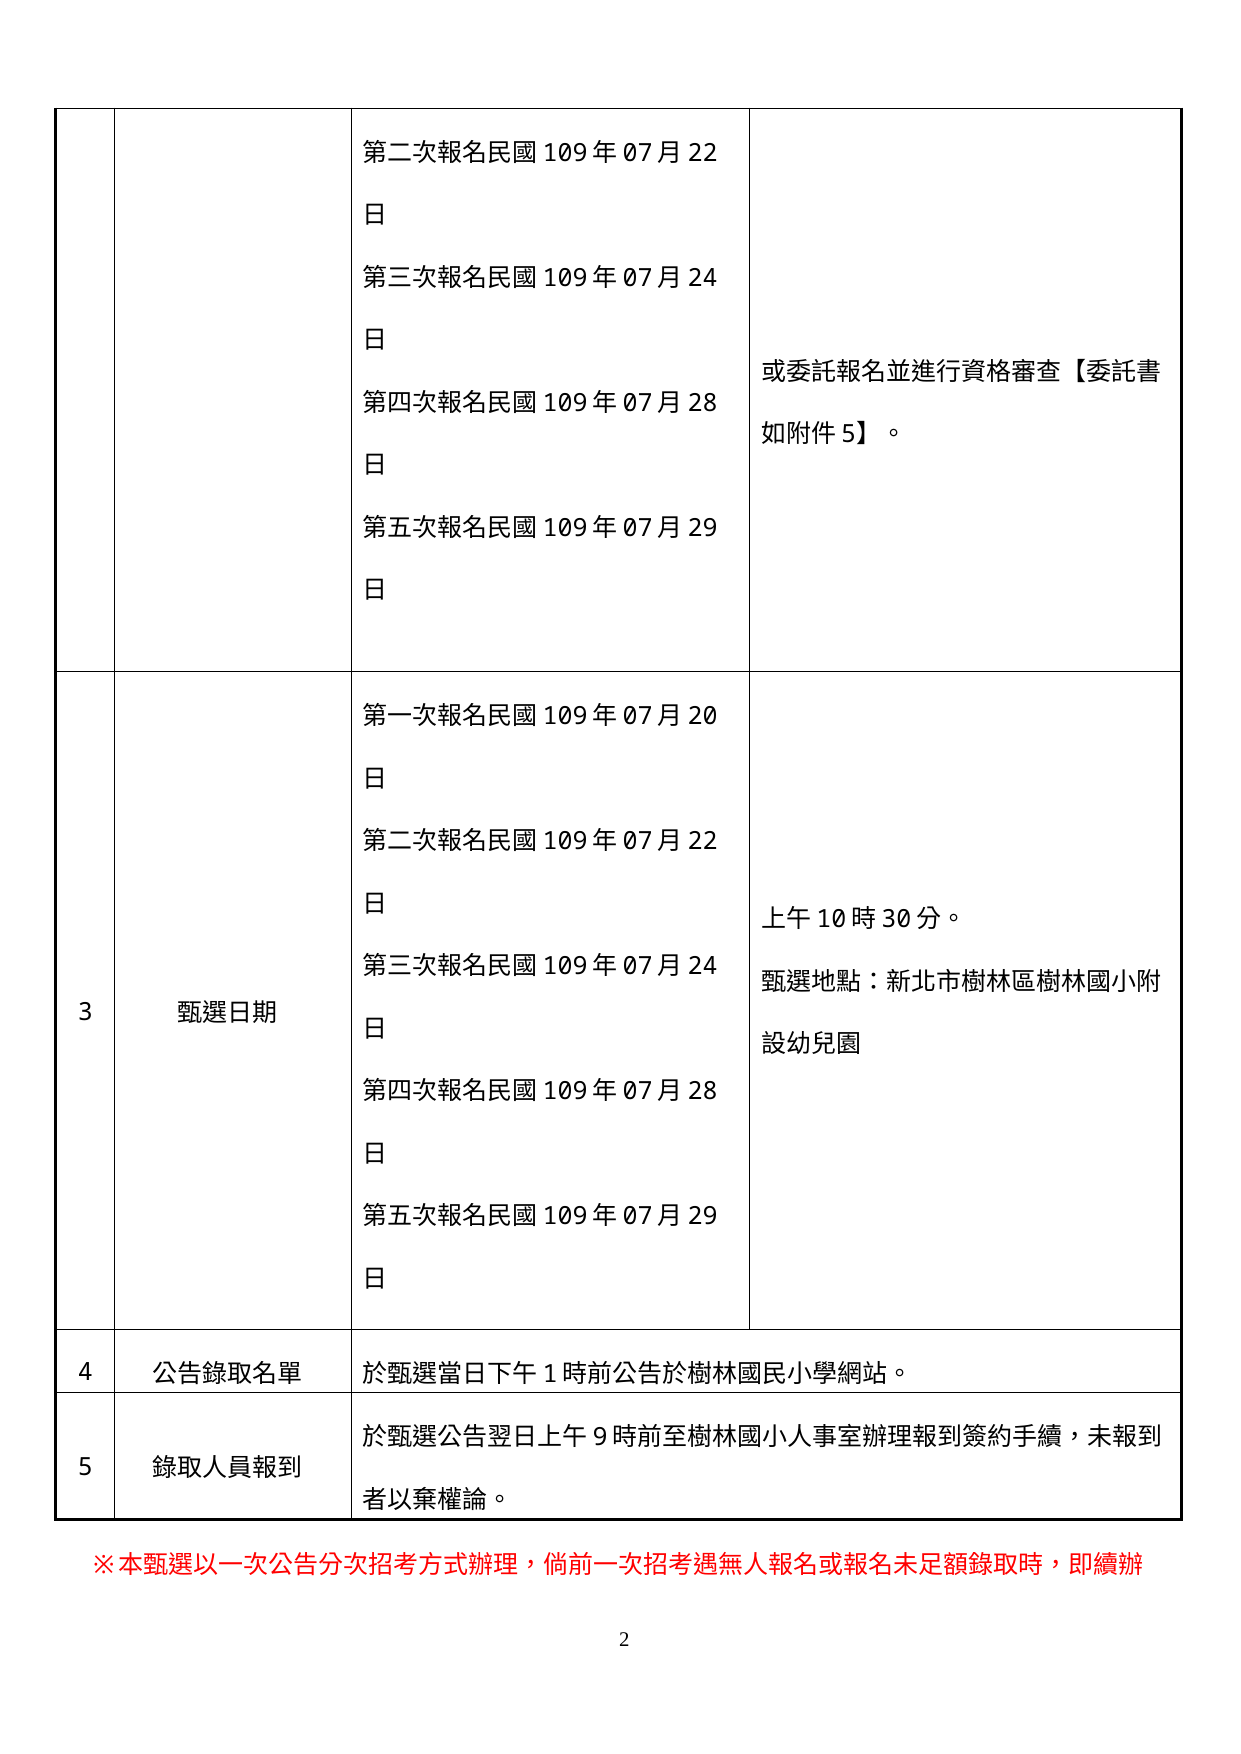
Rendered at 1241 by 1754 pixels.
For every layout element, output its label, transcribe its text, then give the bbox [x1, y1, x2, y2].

table_cell 上午10時30分。 甄選地點：新北市樹林區樹林國小附設幼兒園 [750, 672, 1180, 1328]
table_cell 錄取人員報到 [115, 1393, 351, 1518]
table_cell [57, 109, 114, 671]
table_cell 甄選日期 [115, 672, 351, 1328]
table_cell 於甄選公告翌日上午9時前至樹林國小人事室辦理報到簽約手續，未報到者以棄權論。 [352, 1393, 1180, 1518]
table_cell 第一次報名民國109年07月20日 第二次報名民國109年07月22日 第三次報名民國109年07月24日 第四次報名民國109年07月28日 第五次報名民國109年07月29日 [352, 672, 749, 1328]
table_cell 4 [57, 1330, 114, 1392]
table_cell 或委託報名並進行資格審查【委託書如附件5】。 [750, 109, 1180, 671]
table_cell [115, 109, 351, 671]
table_cell 3 [57, 672, 114, 1328]
table_cell 第二次報名民國109年07月22日 第三次報名民國109年07月24日 第四次報名民國109年07月28日 第五次報名民國109年07月29日 [352, 109, 749, 671]
table_cell 於甄選當日下午1時前公告於樹林國民小學網站。 [352, 1330, 1180, 1392]
table_cell 5 [57, 1393, 114, 1518]
table_cell 公告錄取名單 [115, 1330, 351, 1392]
text ※本甄選以一次公告分次招考方式辦理，倘前一次招考遇無人報名或報名未足額錄取時，即續辦 [89, 1521, 1152, 1584]
